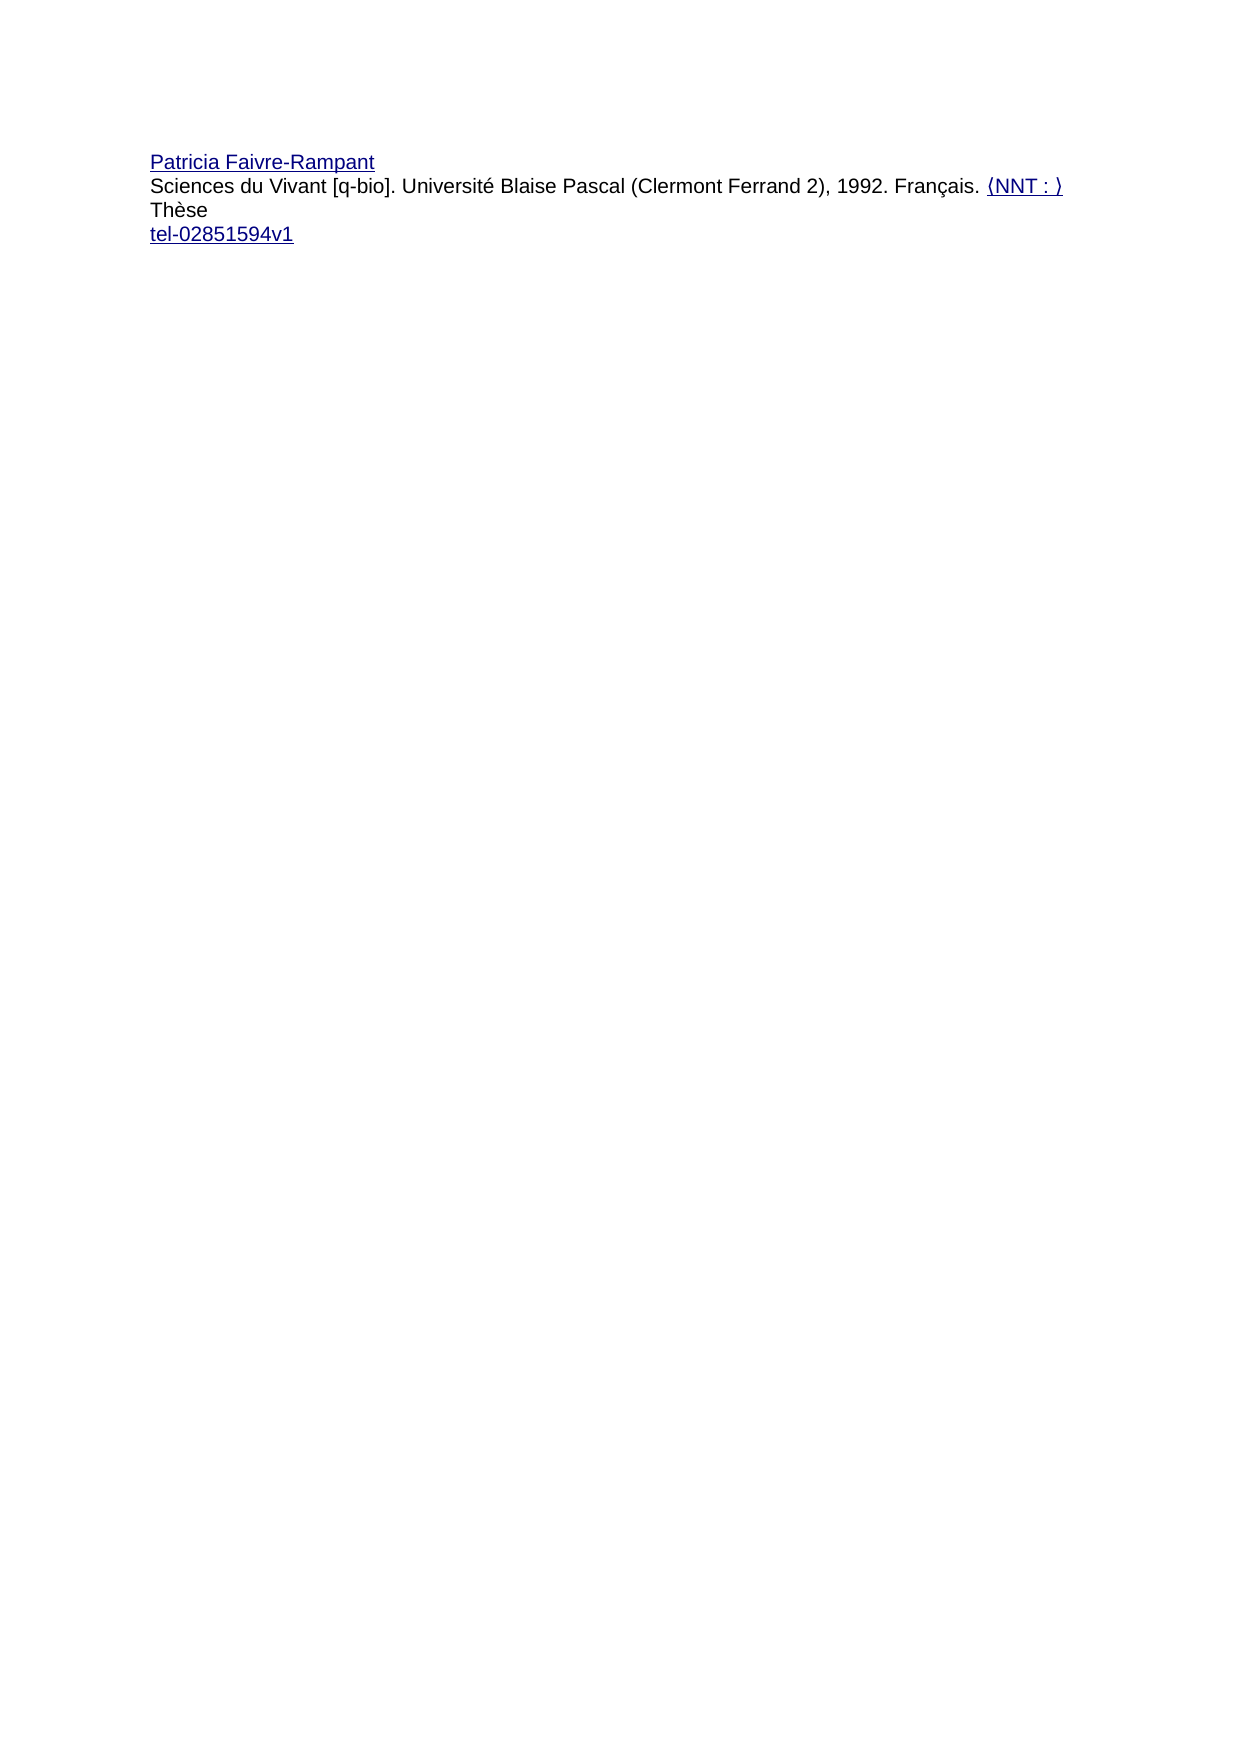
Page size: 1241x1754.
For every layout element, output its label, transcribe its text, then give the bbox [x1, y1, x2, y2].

table_header Patricia Faivre-Rampant Sciences du Vivant [q-bio]. Université Blaise Pascal (Clermont Ferrand 2), 1992. Français. ⟨NNT : ⟩ Thèse tel-02851594v1 [150, 150, 1090, 246]
